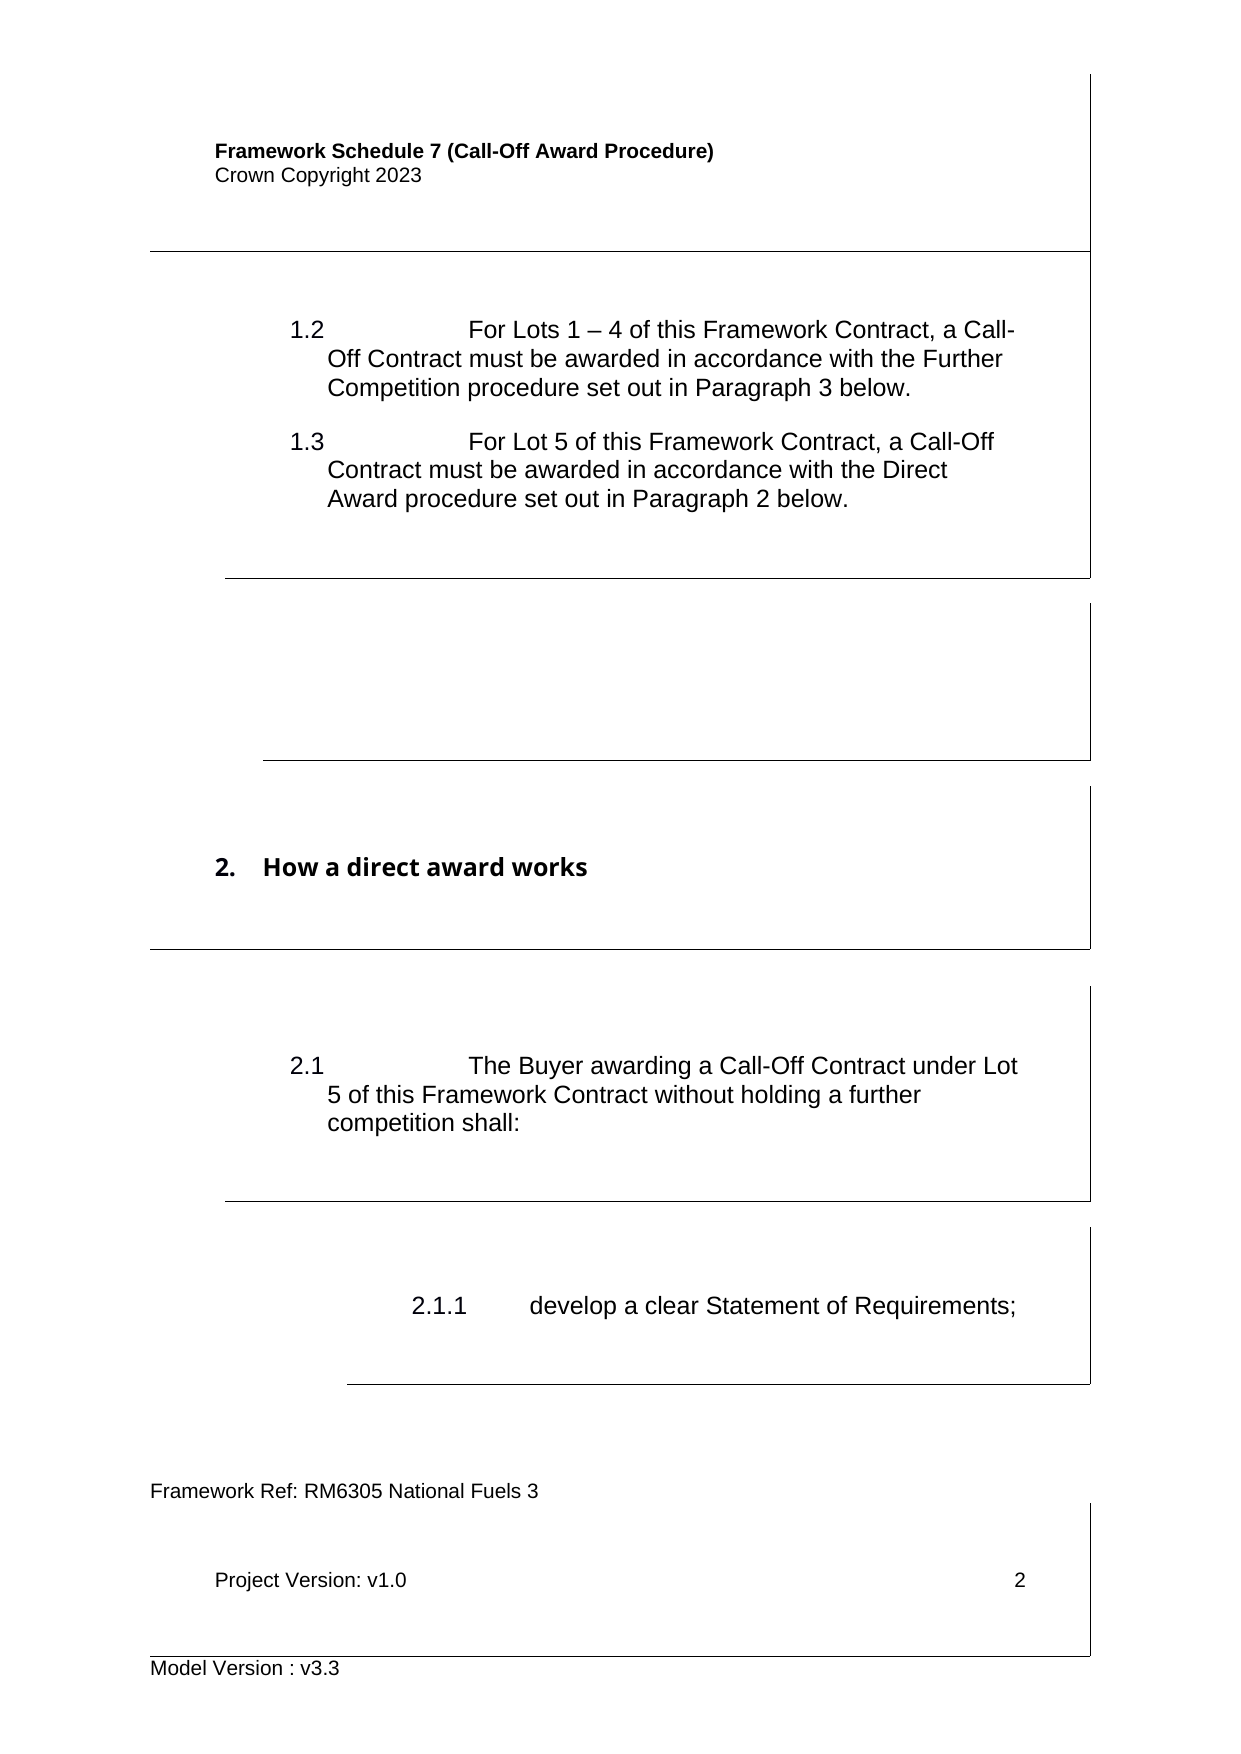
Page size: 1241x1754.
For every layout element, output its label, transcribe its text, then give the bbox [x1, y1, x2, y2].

list The Buyer awarding a Call-Off Contract under Lot 5 of this Framework Contract without holding a further competition shall: [225, 986, 1090, 1201]
list For Lot 5 of this Framework Contract, a Call-Off Contract must be awarded in accordance with the Direct Award procedure set out in Paragraph 2 below. [225, 362, 1090, 578]
list develop a clear Statement of Requirements; [347, 1227, 1090, 1384]
list How a direct award works [150, 786, 1090, 949]
list For Lots 1 – 4 of this Framework Contract, a Call-Off Contract must be awarded in accordance with the Further Competition procedure set out in Paragraph 3 below. [225, 251, 1090, 362]
